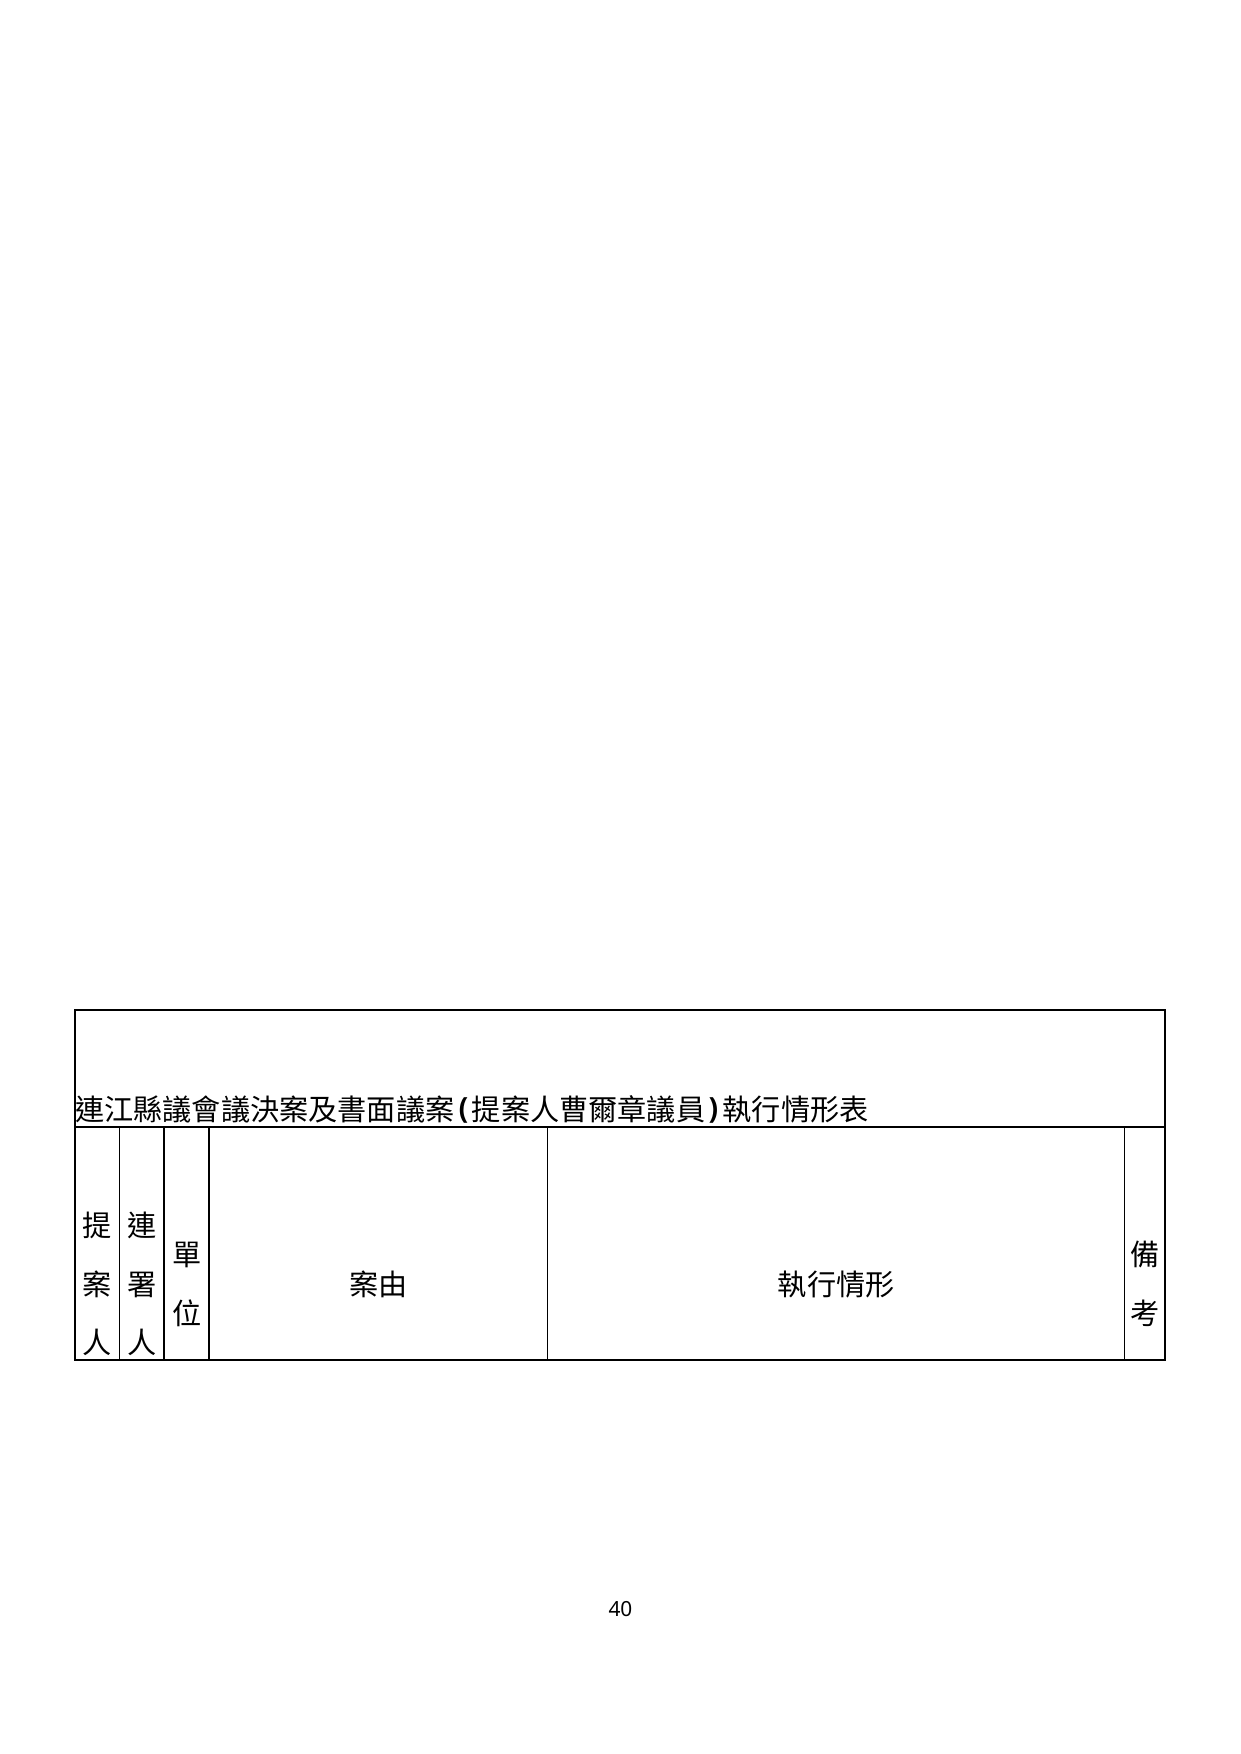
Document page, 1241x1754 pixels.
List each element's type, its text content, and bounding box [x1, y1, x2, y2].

table_cell 案由 [210, 1128, 547, 1359]
table_cell 備考 [1125, 1128, 1164, 1359]
table_cell 提案人 [76, 1128, 119, 1359]
table_header 連江縣議會議決案及書面議案(提案人曹爾章議員)執行情形表 [76, 1011, 1164, 1126]
table_cell 連署人 [120, 1128, 163, 1359]
table_cell 執行情形 [548, 1128, 1124, 1359]
table_cell 單位 [165, 1128, 208, 1359]
